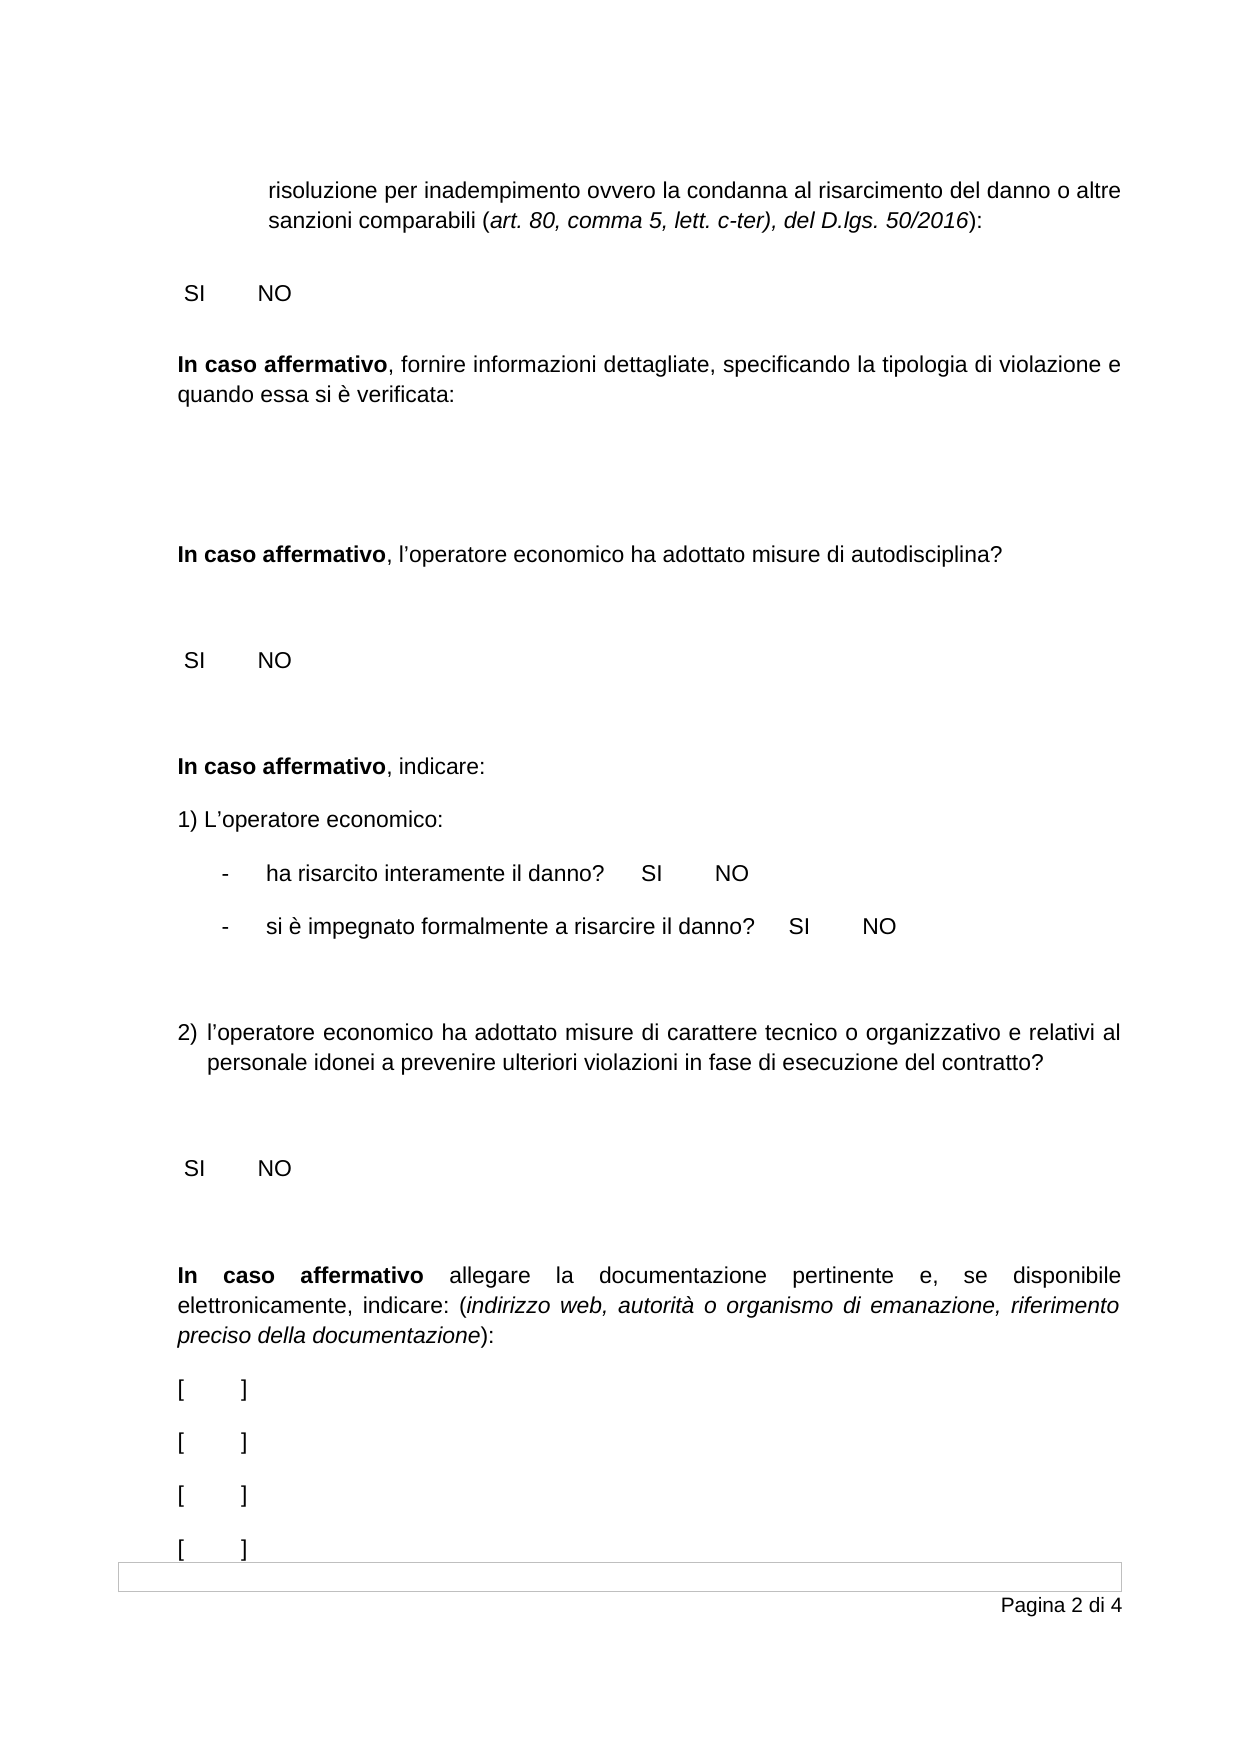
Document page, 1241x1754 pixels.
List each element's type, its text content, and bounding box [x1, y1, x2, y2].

list risoluzione per inadempimento ovvero la condanna al risarcimento del danno o altre sanzioni comparabili (art. 80, comma 5, lett. c-ter), del D.lgs. 50/2016): [231, 177, 1122, 234]
text In caso affermativo, l’operatore economico ha adottato misure di autodisciplina? [177, 541, 1122, 567]
text - ha risarcito interamente il danno? SI NO [221, 859, 1122, 886]
text 1) L’operatore economico: [177, 806, 1122, 833]
text In caso affermativo allegare la documentazione pertinente e, se disponibile elettronicamente, indicare: (indirizzo web, autorità o organismo di emanazione, riferimento preciso della documentazione): [177, 1262, 1122, 1348]
text In caso affermativo, fornire informazioni dettagliate, specificando la tipologia di violazione e quando essa si è verificata: [177, 351, 1122, 408]
text SI NO [177, 1155, 1122, 1182]
text - si è impegnato formalmente a risarcire il danno? SI NO [221, 913, 1122, 939]
text [ ] [177, 1481, 1122, 1508]
text In caso affermativo, indicare: [177, 753, 1122, 779]
text SI NO [177, 280, 1122, 307]
text [ ] [177, 1534, 1122, 1561]
text [ ] [177, 1428, 1122, 1454]
text SI NO [177, 647, 1122, 673]
text 2) l’operatore economico ha adottato misure di carattere tecnico o organizzativo e relativi al personale idonei a prevenire ulteriori violazioni in fase di esecuzione del contratto? [177, 1019, 1122, 1075]
text [ ] [177, 1375, 1122, 1401]
